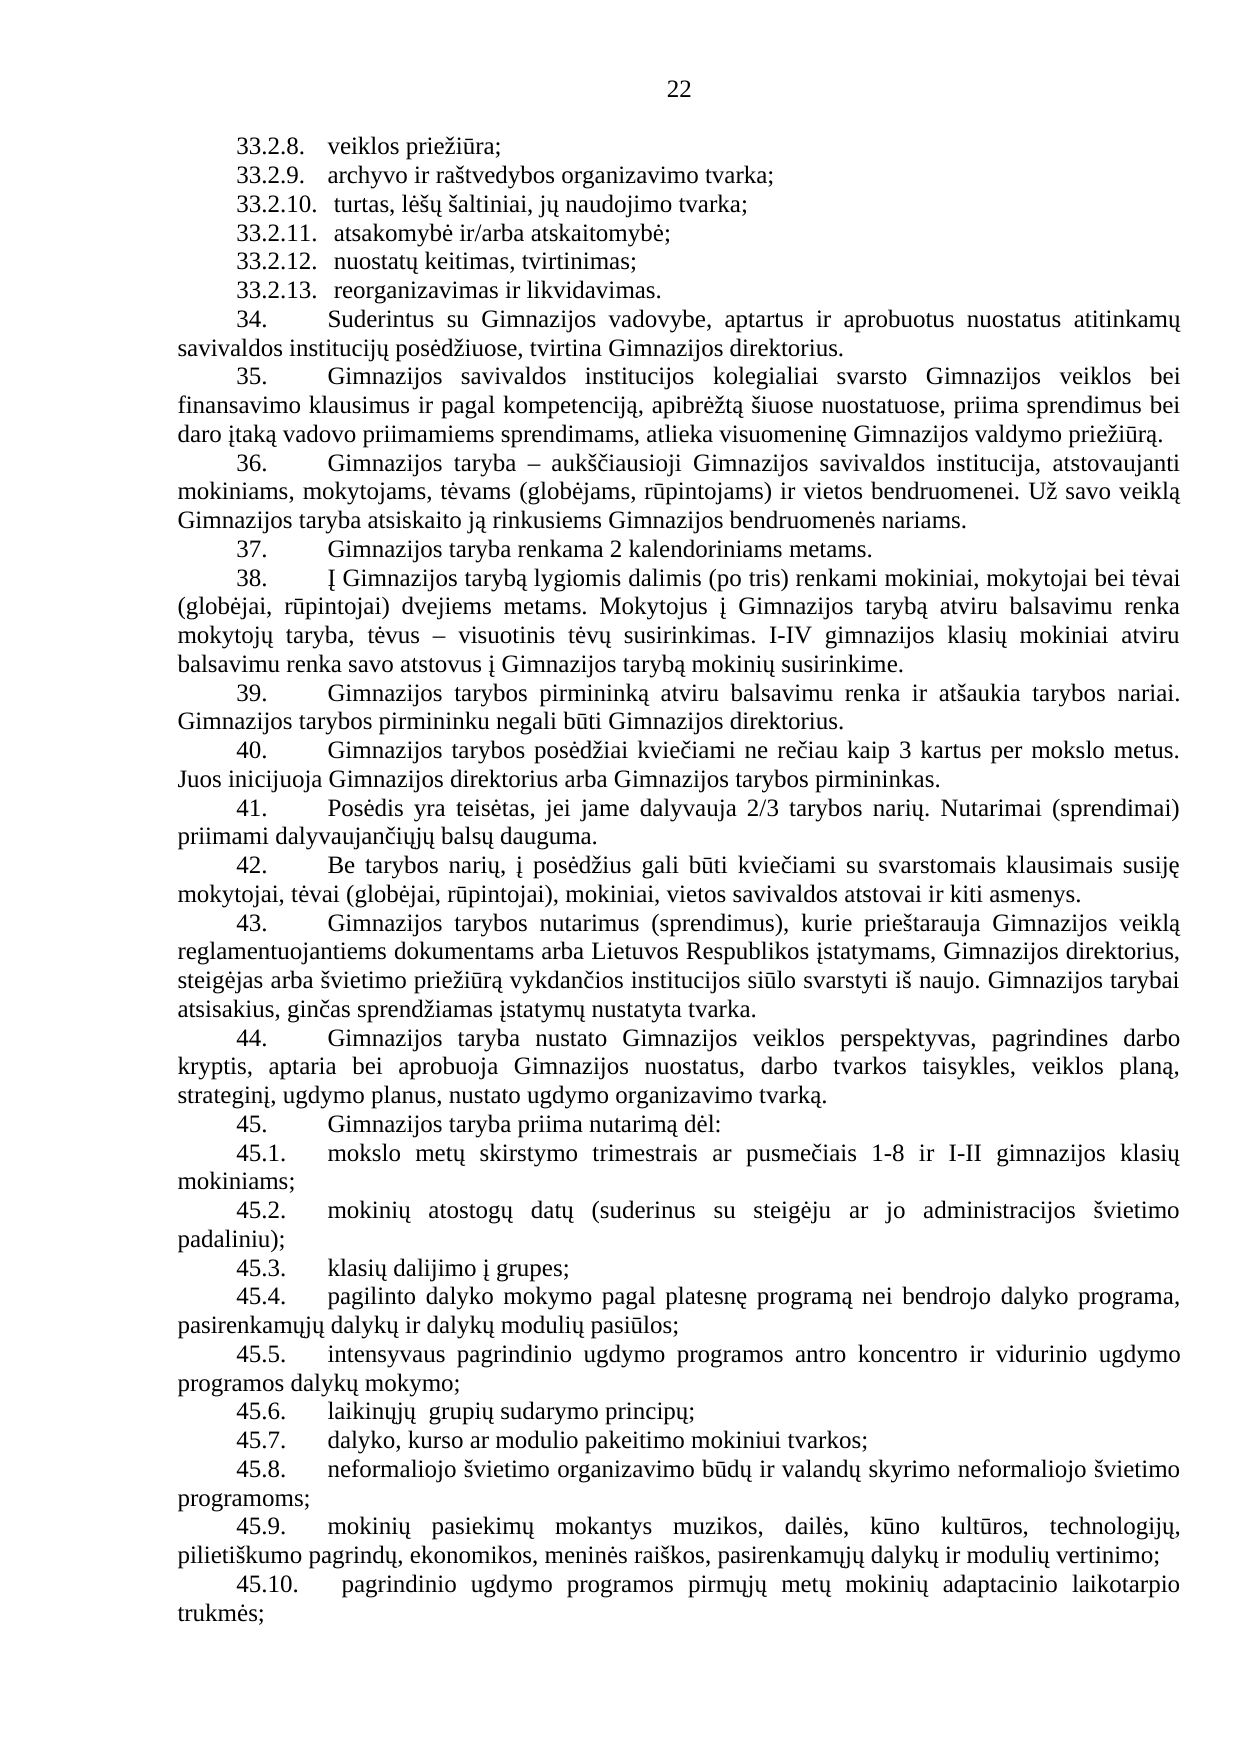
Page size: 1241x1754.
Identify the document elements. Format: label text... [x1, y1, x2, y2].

text 45.10. pagrindinio ugdymo programos pirmųjų metų mokinių adaptacinio laikotarpio trukmės; [177, 1569, 1181, 1626]
text 45.4. pagilinto dalyko mokymo pagal platesnę programą nei bendrojo dalyko programa, pasirenkamųjų dalykų ir dalykų modulių pasiūlos; [177, 1281, 1181, 1339]
text 45.8. neformaliojo švietimo organizavimo būdų ir valandų skyrimo neformaliojo švietimo programoms; [177, 1454, 1181, 1511]
text 45.2. mokinių atostogų datų (suderinus su steigėju ar jo administracijos švietimo padaliniu); [177, 1195, 1181, 1253]
text 45.5. intensyvaus pagrindinio ugdymo programos antro koncentro ir vidurinio ugdymo programos dalykų mokymo; [177, 1339, 1181, 1396]
text 41. Posėdis yra teisėtas, jei jame dalyvauja 2/3 tarybos narių. Nutarimai (sprendimai) priimami dalyvaujančiųjų balsų dauguma. [177, 793, 1181, 850]
text 45. Gimnazijos taryba priima nutarimą dėl: [177, 1109, 1181, 1138]
text 33.2.13. reorganizavimas ir likvidavimas. [177, 275, 1181, 304]
text 33.2.10. turtas, lėšų šaltiniai, jų naudojimo tvarka; [177, 189, 1181, 218]
text 35. Gimnazijos savivaldos institucijos kolegialiai svarsto Gimnazijos veiklos bei finansavimo klausimus ir pagal kompetenciją, apibrėžtą šiuose nuostatuose, priima sprendimus bei daro įtaką vadovo priimamiems sprendimams, atlieka visuomeninę Gimnazijos valdymo priežiūrą. [177, 361, 1181, 448]
text 43. Gimnazijos tarybos nutarimus (sprendimus), kurie prieštarauja Gimnazijos veiklą reglamentuojantiems dokumentams arba Lietuvos Respublikos įstatymams, Gimnazijos direktorius, steigėjas arba švietimo priežiūrą vykdančios institucijos siūlo svarstyti iš naujo. Gimnazijos tarybai atsisakius, ginčas sprendžiamas įstatymų nustatyta tvarka. [177, 908, 1181, 1023]
text 33.2.8. veiklos priežiūra; [177, 131, 1181, 160]
text 45.6. laikinųjų grupių sudarymo principų; [177, 1396, 1181, 1425]
text 45.1. mokslo metų skirstymo trimestrais ar pusmečiais 1-8 ir I-II gimnazijos klasių mokiniams; [177, 1138, 1181, 1195]
text 39. Gimnazijos tarybos pirmininką atviru balsavimu renka ir atšaukia tarybos nariai. Gimnazijos tarybos pirmininku negali būti Gimnazijos direktorius. [177, 678, 1181, 735]
text 33.2.12. nuostatų keitimas, tvirtinimas; [177, 246, 1181, 275]
text 44. Gimnazijos taryba nustato Gimnazijos veiklos perspektyvas, pagrindines darbo kryptis, aptaria bei aprobuoja Gimnazijos nuostatus, darbo tvarkos taisykles, veiklos planą, strateginį, ugdymo planus, nustato ugdymo organizavimo tvarką. [177, 1023, 1181, 1109]
text 40. Gimnazijos tarybos posėdžiai kviečiami ne rečiau kaip 3 kartus per mokslo metus. Juos inicijuoja Gimnazijos direktorius arba Gimnazijos tarybos pirmininkas. [177, 735, 1181, 793]
text 38. Į Gimnazijos tarybą lygiomis dalimis (po tris) renkami mokiniai, mokytojai bei tėvai (globėjai, rūpintojai) dvejiems metams. Mokytojus į Gimnazijos tarybą atviru balsavimu renka mokytojų taryba, tėvus – visuotinis tėvų susirinkimas. I-IV gimnazijos klasių mokiniai atviru balsavimu renka savo atstovus į Gimnazijos tarybą mokinių susirinkime. [177, 563, 1181, 678]
text 45.3. klasių dalijimo į grupes; [177, 1253, 1181, 1281]
text 33.2.9. archyvo ir raštvedybos organizavimo tvarka; [177, 160, 1181, 189]
text 45.9. mokinių pasiekimų mokantys muzikos, dailės, kūno kultūros, technologijų, pilietiškumo pagrindų, ekonomikos, meninės raiškos, pasirenkamųjų dalykų ir modulių vertinimo; [177, 1511, 1181, 1569]
text 45.7. dalyko, kurso ar modulio pakeitimo mokiniui tvarkos; [177, 1425, 1181, 1454]
text 37. Gimnazijos taryba renkama 2 kalendoriniams metams. [177, 534, 1181, 563]
text 34. Suderintus su Gimnazijos vadovybe, aptartus ir aprobuotus nuostatus atitinkamų savivaldos institucijų posėdžiuose, tvirtina Gimnazijos direktorius. [177, 304, 1181, 361]
text 42. Be tarybos narių, į posėdžius gali būti kviečiami su svarstomais klausimais susiję mokytojai, tėvai (globėjai, rūpintojai), mokiniai, vietos savivaldos atstovai ir kiti asmenys. [177, 850, 1181, 908]
text 33.2.11. atsakomybė ir/arba atskaitomybė; [177, 218, 1181, 246]
text 36. Gimnazijos taryba – aukščiausioji Gimnazijos savivaldos institucija, atstovaujanti mokiniams, mokytojams, tėvams (globėjams, rūpintojams) ir vietos bendruomenei. Už savo veiklą Gimnazijos taryba atsiskaito ją rinkusiems Gimnazijos bendruomenės nariams. [177, 448, 1181, 534]
